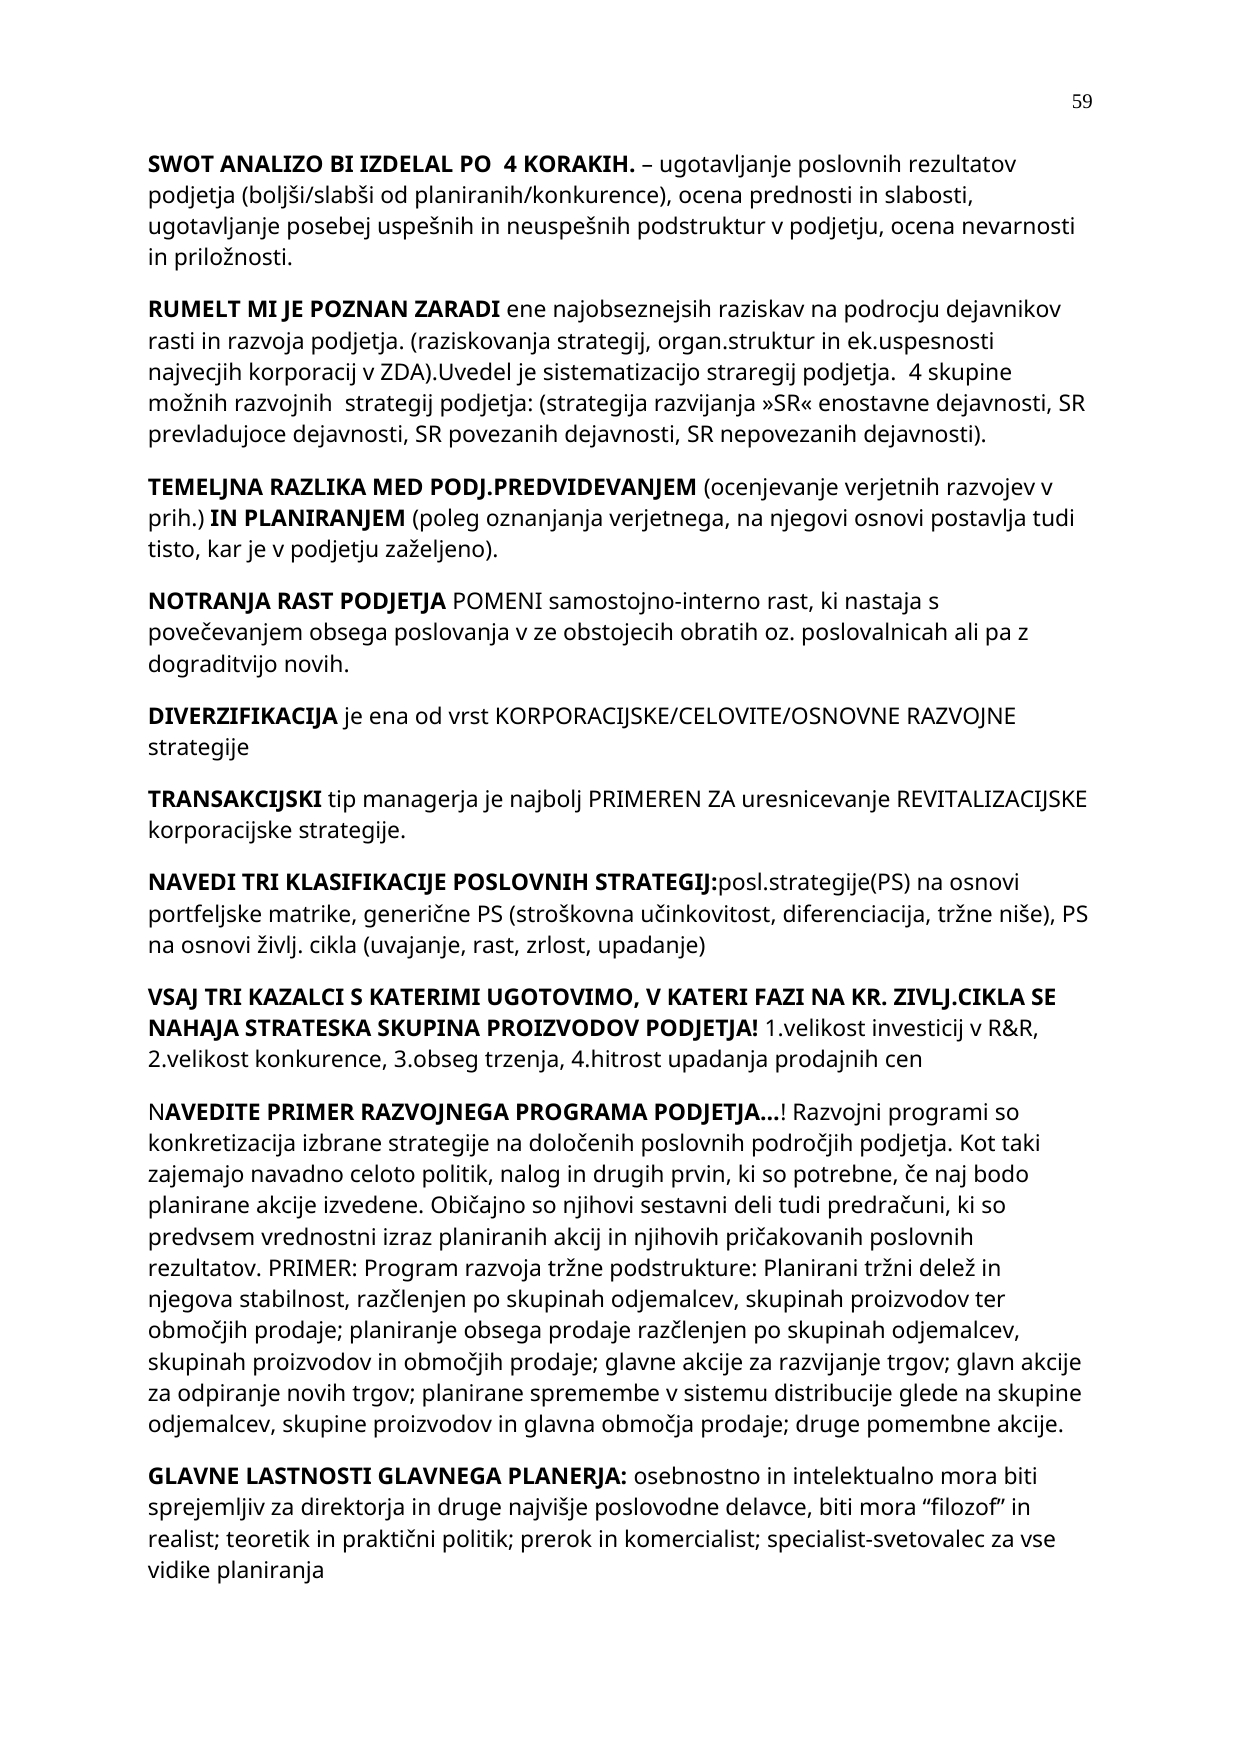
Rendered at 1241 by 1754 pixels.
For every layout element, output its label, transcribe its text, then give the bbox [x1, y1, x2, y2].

text NAVEDITE PRIMER RAZVOJNEGA PROGRAMA PODJETJA…! Razvojni programi so konkretizacija izbrane strategije na določenih poslovnih področjih podjetja. Kot taki zajemajo navadno celoto politik, nalog in drugih prvin, ki so potrebne, če naj bodo planirane akcije izvedene. Običajno so njihovi sestavni deli tudi predračuni, ki so predvsem vrednostni izraz planiranih akcij in njihovih pričakovanih poslovnih rezultatov. PRIMER: Program razvoja tržne podstrukture: Planirani tržni delež in njegova stabilnost, razčlenjen po skupinah odjemalcev, skupinah proizvodov ter območjih prodaje; planiranje obsega prodaje razčlenjen po skupinah odjemalcev, skupinah proizvodov in območjih prodaje; glavne akcije za razvijanje trgov; glavn akcije za odpiranje novih trgov; planirane spremembe v sistemu distribucije glede na skupine odjemalcev, skupine proizvodov in glavna območja prodaje; druge pomembne akcije. [148, 1096, 1093, 1439]
text TRANSAKCIJSKI tip managerja je najbolj PRIMEREN ZA uresnicevanje REVITALIZACIJSKE korporacijske strategije. [148, 783, 1093, 846]
text RUMELT MI JE POZNAN ZARADI ene najobseznejsih raziskav na podrocju dejavnikov rasti in razvoja podjetja. (raziskovanja strategij, organ.struktur in ek.uspesnosti najvecjih korporacij v ZDA).Uvedel je sistematizacijo straregij podjetja. 4 skupine možnih razvojnih strategij podjetja: (strategija razvijanja »SR« enostavne dejavnosti, SR prevladujoce dejavnosti, SR povezanih dejavnosti, SR nepovezanih dejavnosti). [148, 293, 1093, 450]
text TEMELJNA RAZLIKA MED PODJ.PREDVIDEVANJEM (ocenjevanje verjetnih razvojev v prih.) IN PLANIRANJEM (poleg oznanjanja verjetnega, na njegovi osnovi postavlja tudi tisto, kar je v podjetju zaželjeno). [148, 471, 1093, 564]
text GLAVNE LASTNOSTI GLAVNEGA PLANERJA: osebnostno in intelektualno mora biti sprejemljiv za direktorja in druge najvišje poslovodne delavce, biti mora “filozof” in realist; teoretik in praktični politik; prerok in komercialist; specialist-svetovalec za vse vidike planiranja [148, 1460, 1093, 1585]
text NAVEDI TRI KLASIFIKACIJE POSLOVNIH STRATEGIJ:posl.strategije(PS) na osnovi portfeljske matrike, generične PS (stroškovna učinkovitost, diferenciacija, tržne niše), PS na osnovi življ. cikla (uvajanje, rast, zrlost, upadanje) [148, 866, 1093, 960]
text NOTRANJA RAST PODJETJA POMENI samostojno-interno rast, ki nastaja s povečevanjem obsega poslovanja v ze obstojecih obratih oz. poslovalnicah ali pa z dograditvijo novih. [148, 585, 1093, 679]
text VSAJ TRI KAZALCI S KATERIMI UGOTOVIMO, V KATERI FAZI NA KR. ZIVLJ.CIKLA SE NAHAJA STRATESKA SKUPINA PROIZVODOV PODJETJA! 1.velikost investicij v R&R, 2.velikost konkurence, 3.obseg trzenja, 4.hitrost upadanja prodajnih cen [148, 981, 1093, 1075]
text DIVERZIFIKACIJA je ena od vrst KORPORACIJSKE/CELOVITE/OSNOVNE RAZVOJNE strategije [148, 700, 1093, 762]
text SWOT ANALIZO BI IZDELAL PO 4 KORAKIH. – ugotavljanje poslovnih rezultatov podjetja (boljši/slabši od planiranih/konkurence), ocena prednosti in slabosti, ugotavljanje posebej uspešnih in neuspešnih podstruktur v podjetju, ocena nevarnosti in priložnosti. [148, 148, 1093, 273]
